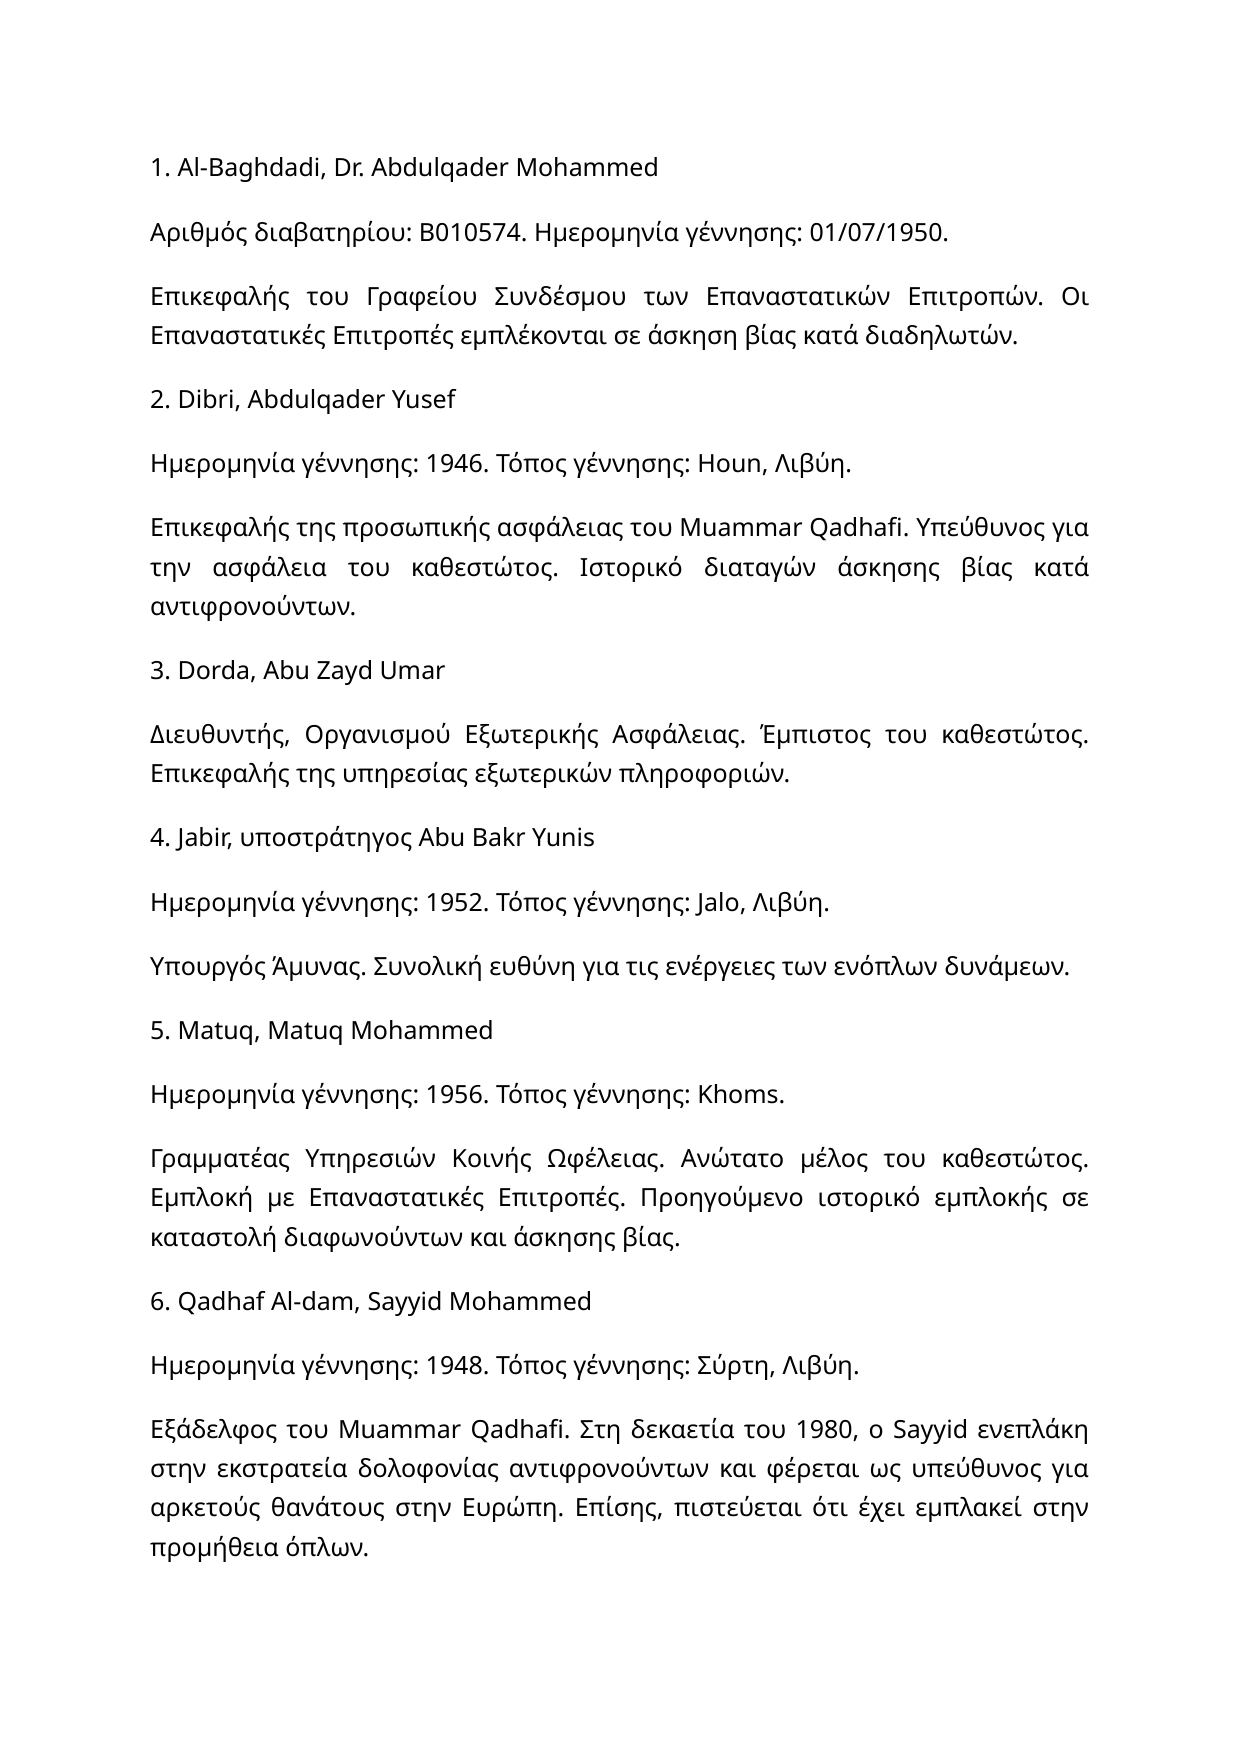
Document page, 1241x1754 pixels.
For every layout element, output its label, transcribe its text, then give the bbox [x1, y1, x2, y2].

text Γραμματέας Υπηρεσιών Κοινής Ωφέλειας. Ανώτατο μέλος του καθεστώτος. Εμπλοκή με Επαναστατικές Επιτροπές. Προηγούμενο ιστορικό εμπλοκής σε καταστολή διαφωνούντων και άσκησης βίας. [150, 1141, 1090, 1253]
text Ημερομηνία γέννησης: 1948. Τόπος γέννησης: Σύρτη, Λιβύη. [150, 1347, 1090, 1382]
text 4. Jabir, υποστράτηγος Abu Bakr Yunis [150, 820, 1090, 854]
text 6. Qadhaf Al-dam, Sayyid Mohammed [150, 1283, 1090, 1317]
text Αριθμός διαβατηρίου: B010574. Ημερομηνία γέννησης: 01/07/1950. [150, 214, 1090, 248]
text Επικεφαλής του Γραφείου Συνδέσμου των Επαναστατικών Επιτροπών. Οι Επαναστατικές Επιτροπές εμπλέκονται σε άσκηση βίας κατά διαδηλωτών. [150, 278, 1090, 352]
text 5. Matuq, Matuq Mohammed [150, 1012, 1090, 1047]
text Ημερομηνία γέννησης: 1946. Τόπος γέννησης: Houn, Λιβύη. [150, 446, 1090, 480]
text Επικεφαλής της προσωπικής ασφάλειας του Muammar Qadhafi. Υπεύθυνος για την ασφάλεια του καθεστώτος. Ιστορικό διαταγών άσκησης βίας κατά αντιφρονούντων. [150, 510, 1090, 622]
text 2. Dibri, Abdulqader Yusef [150, 382, 1090, 416]
text 1. Al-Baghdadi, Dr. Abdulqader Mohammed [150, 150, 1090, 184]
text 3. Dorda, Abu Zayd Umar [150, 652, 1090, 687]
text Ημερομηνία γέννησης: 1956. Τόπος γέννησης: Khoms. [150, 1077, 1090, 1111]
text Εξάδελφος του Muammar Qadhafi. Στη δεκαετία του 1980, ο Sayyid ενεπλάκη στην εκστρατεία δολοφονίας αντιφρονούντων και φέρεται ως υπεύθυνος για αρκετούς θανάτους στην Ευρώπη. Επίσης, πιστεύεται ότι έχει εμπλακεί στην προμήθεια όπλων. [150, 1412, 1090, 1563]
text Ημερομηνία γέννησης: 1952. Τόπος γέννησης: Jalo, Λιβύη. [150, 884, 1090, 918]
text Υπουργός Άμυνας. Συνολική ευθύνη για τις ενέργειες των ενόπλων δυνάμεων. [150, 948, 1090, 982]
text Διευθυντής, Οργανισμού Εξωτερικής Ασφάλειας. Έμπιστος του καθεστώτος. Επικεφαλής της υπηρεσίας εξωτερικών πληροφοριών. [150, 717, 1090, 790]
